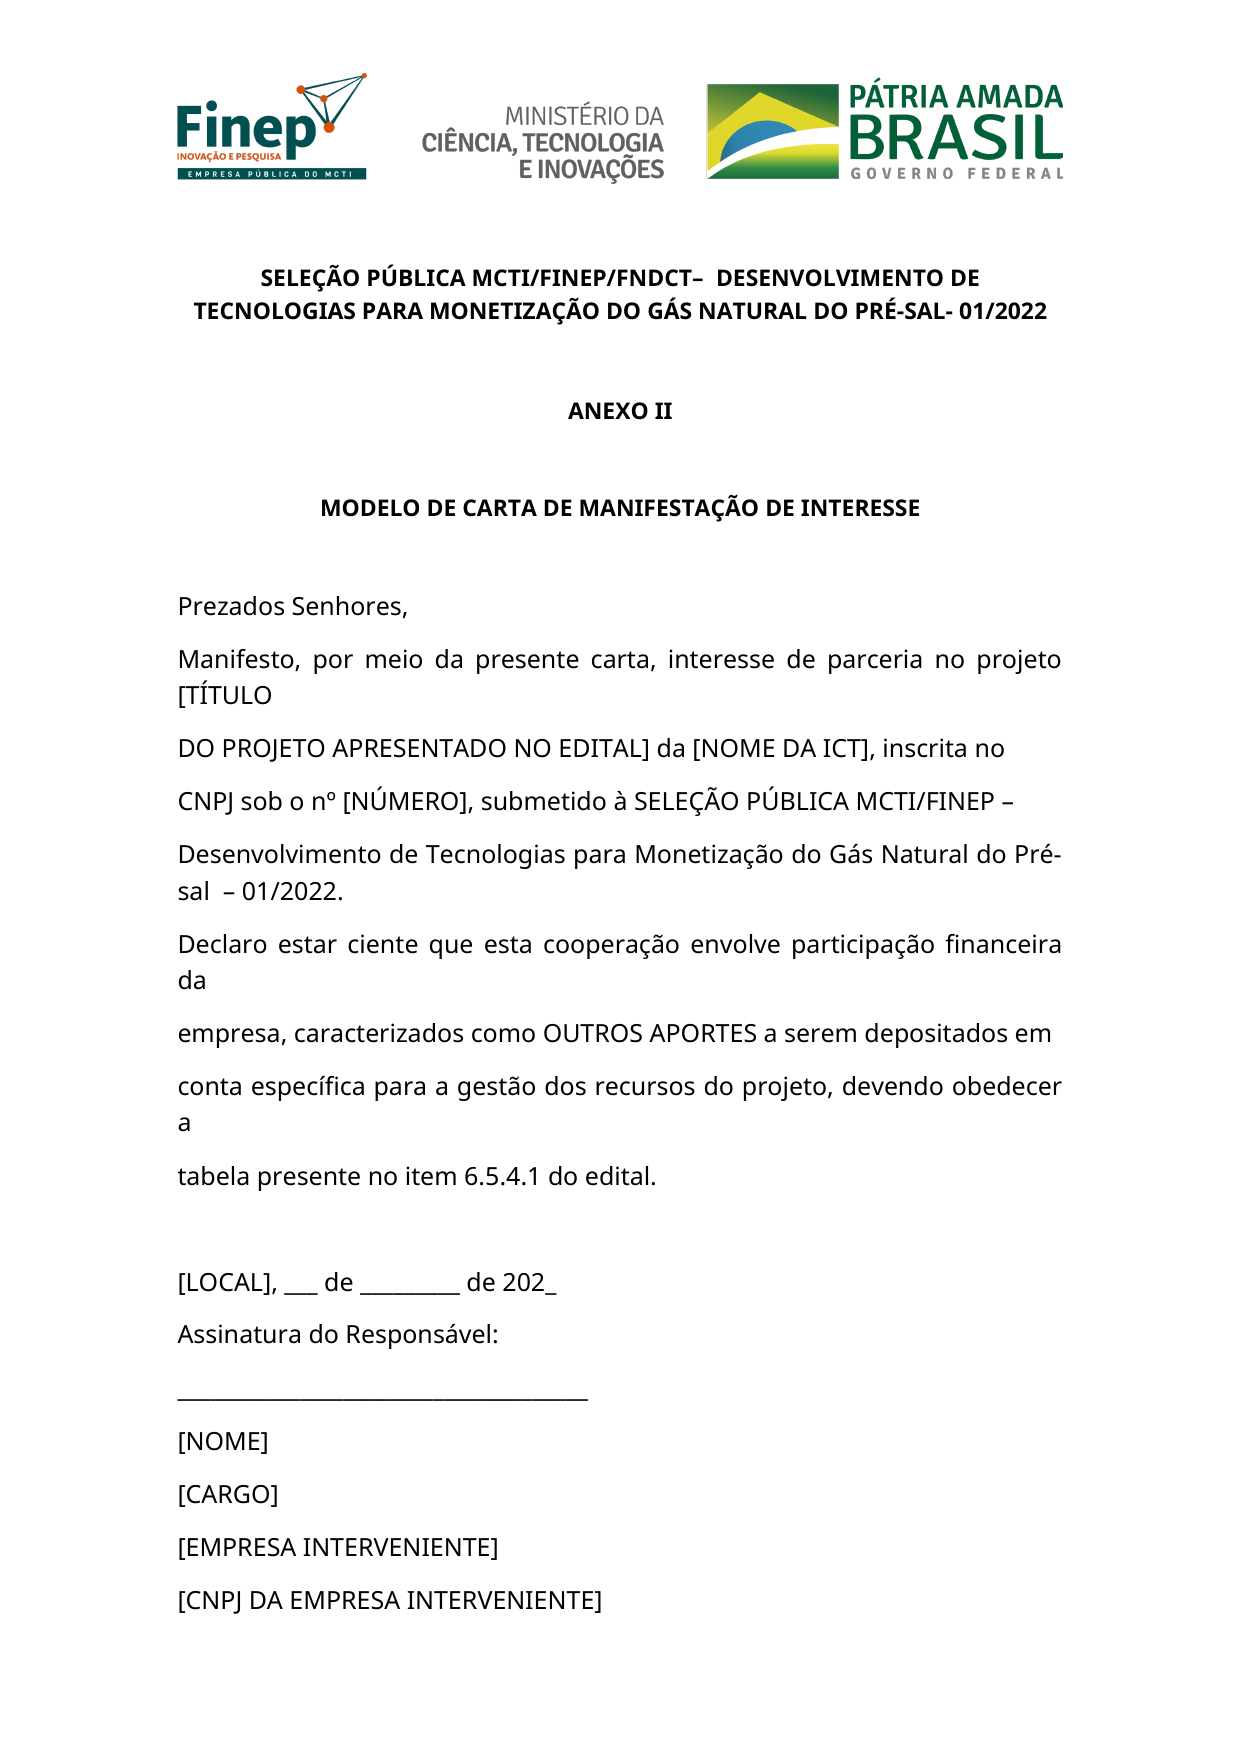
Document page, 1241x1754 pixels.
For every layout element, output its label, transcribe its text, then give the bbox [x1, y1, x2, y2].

text Assinatura do Responsável: [177, 1317, 1063, 1351]
text CNPJ sob o nº [NÚMERO], submetido à SELEÇÃO PÚBLICA MCTI/FINEP – [177, 784, 1063, 818]
text MODELO DE CARTA DE MANIFESTAÇÃO DE INTERESSE [177, 492, 1063, 523]
text [CNPJ DA EMPRESA INTERVENIENTE] [177, 1582, 1063, 1616]
text [CARGO] [177, 1476, 1063, 1510]
text [EMPRESA INTERVENIENTE] [177, 1529, 1063, 1563]
text [NOME] [177, 1423, 1063, 1457]
text DO PROJETO APRESENTADO NO EDITAL] da [NOME DA ICT], inscrita no [177, 731, 1063, 765]
text Desenvolvimento de Tecnologias para Monetização do Gás Natural do Pré-sal – 01/2022. [177, 837, 1063, 907]
text Prezados Senhores, [177, 588, 1063, 623]
text Declaro estar ciente que esta cooperação envolve participação financeira da [177, 926, 1063, 997]
text [LOCAL], ___ de _________ de 202_ [177, 1264, 1063, 1298]
text Manifesto, por meio da presente carta, interesse de parceria no projeto [TÍTULO [177, 642, 1063, 712]
text SELEÇÃO PÚBLICA MCTI/FINEP/FNDCT– Desenvolvimento de Tecnologias para Monetização do Gás Natural DO PRÉ-SAL- 01/2022 [177, 262, 1063, 326]
text tabela presente no item 6.5.4.1 do edital. [177, 1158, 1063, 1192]
text conta específica para a gestão dos recursos do projeto, devendo obedecer a [177, 1069, 1063, 1139]
text _____________________________________ [177, 1370, 1063, 1404]
text ANEXO II [177, 395, 1063, 426]
text empresa, caracterizados como OUTROS APORTES a serem depositados em [177, 1016, 1063, 1050]
